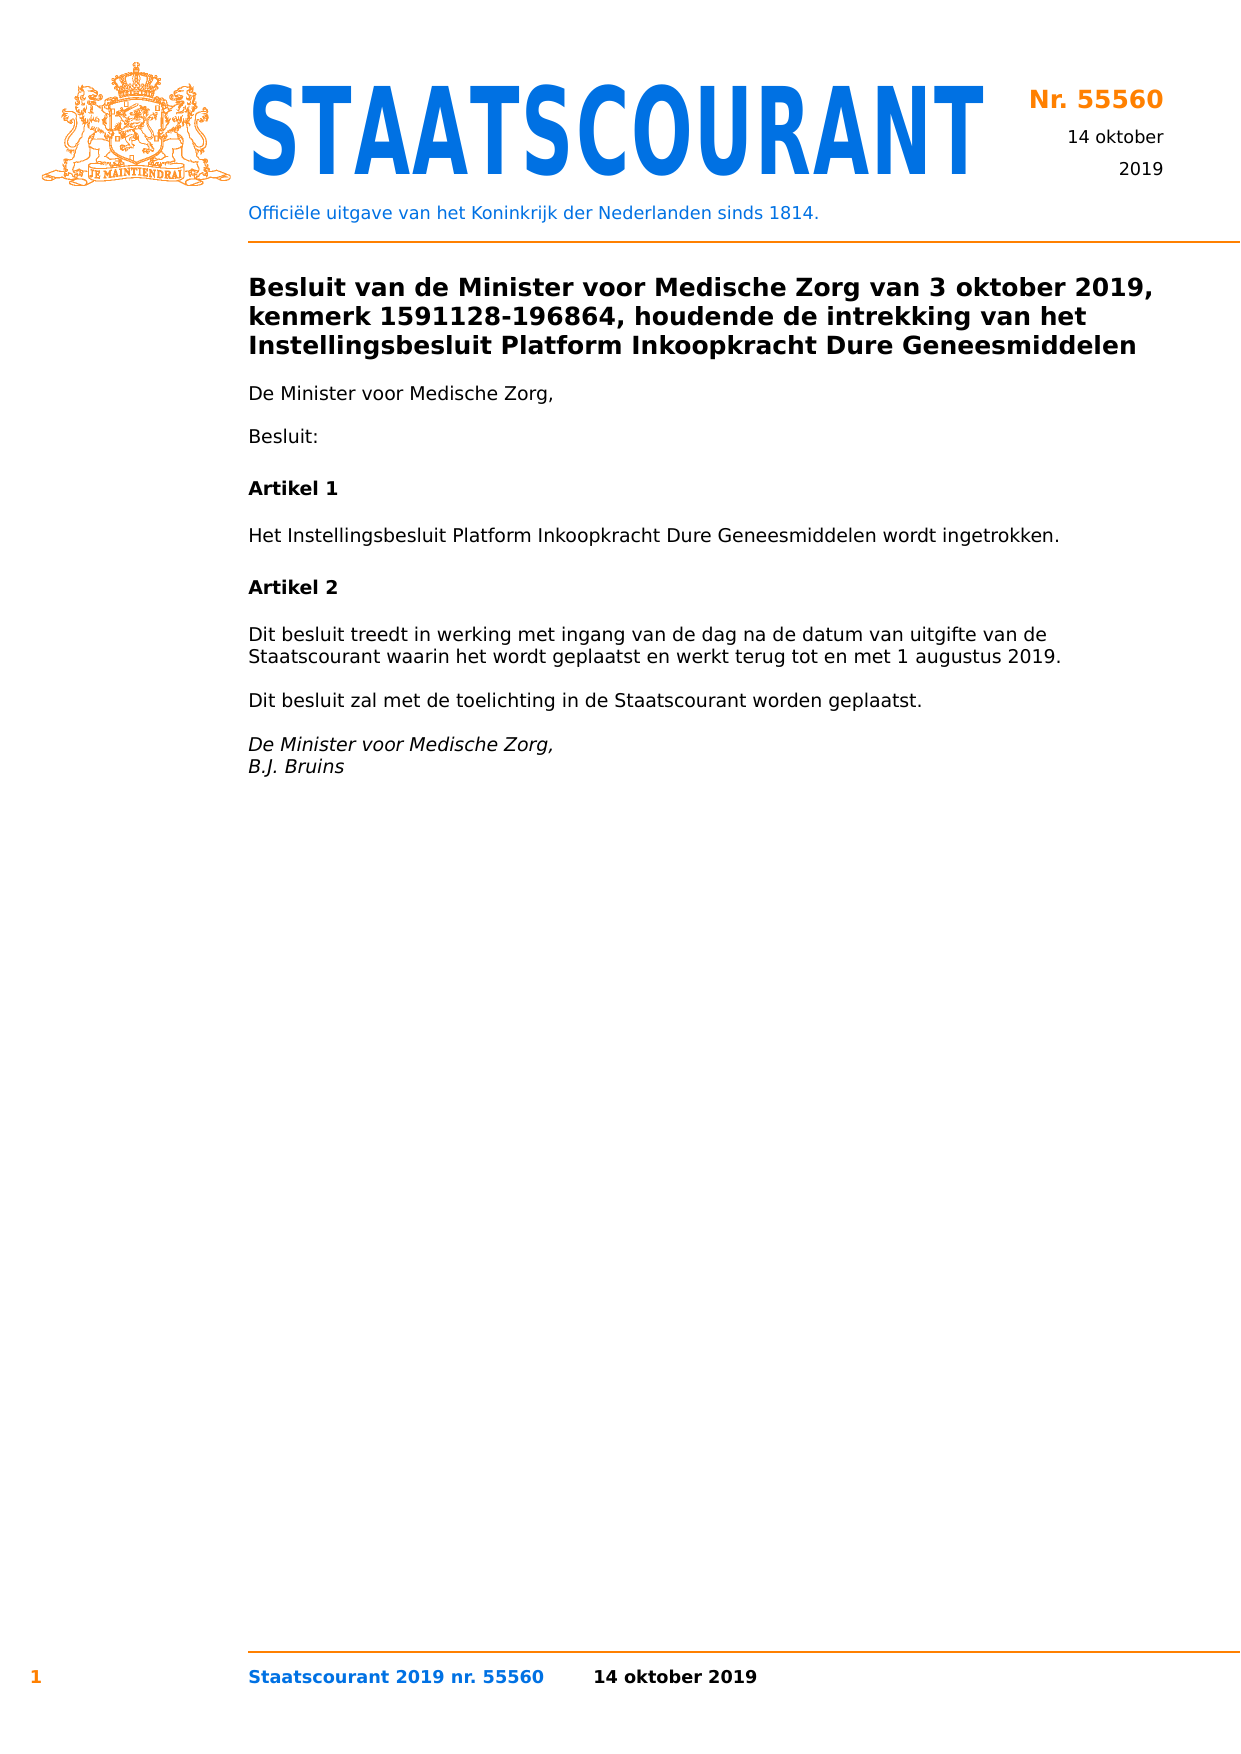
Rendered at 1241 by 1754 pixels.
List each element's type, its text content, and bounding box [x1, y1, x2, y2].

text Het Instellingsbesluit Platform Inkoopkracht Dure Geneesmiddelen wordt ingetrokken. [248, 525, 1163, 547]
text De Minister voor Medische Zorg, B.J. Bruins [248, 734, 1163, 778]
subtitle Artikel 1 [248, 478, 1163, 500]
table_cell 2019 [998, 153, 1240, 203]
text Dit besluit zal met de toelichting in de Staatscourant worden geplaatst. [248, 690, 1163, 712]
table_cell Officiële uitgave van het Koninkrijk der Nederlanden sinds 1814. [248, 203, 1240, 241]
text Dit besluit treedt in werking met ingang van de dag na de datum van uitgifte van de Staatscourant waarin het wordt geplaatst en werkt terug tot en met 1 augustus 2019. [248, 624, 1163, 668]
text Besluit: [248, 426, 1163, 448]
subtitle Artikel 2 [248, 577, 1163, 599]
table_cell 14 oktober [998, 121, 1240, 153]
subtitle Besluit van de Minister voor Medische Zorg van 3 oktober 2019, kenmerk 1591128-196864, houdende de intrekking van het Instellingsbesluit Platform Inkoopkracht Dure Geneesmiddelen [248, 273, 1163, 361]
table_header Nr. 55560 [998, 62, 1240, 121]
text De Minister voor Medische Zorg, [248, 382, 1163, 404]
picture [41, 62, 231, 186]
table_header [25, 62, 248, 241]
table_header STAATSCOURANT [248, 62, 998, 203]
